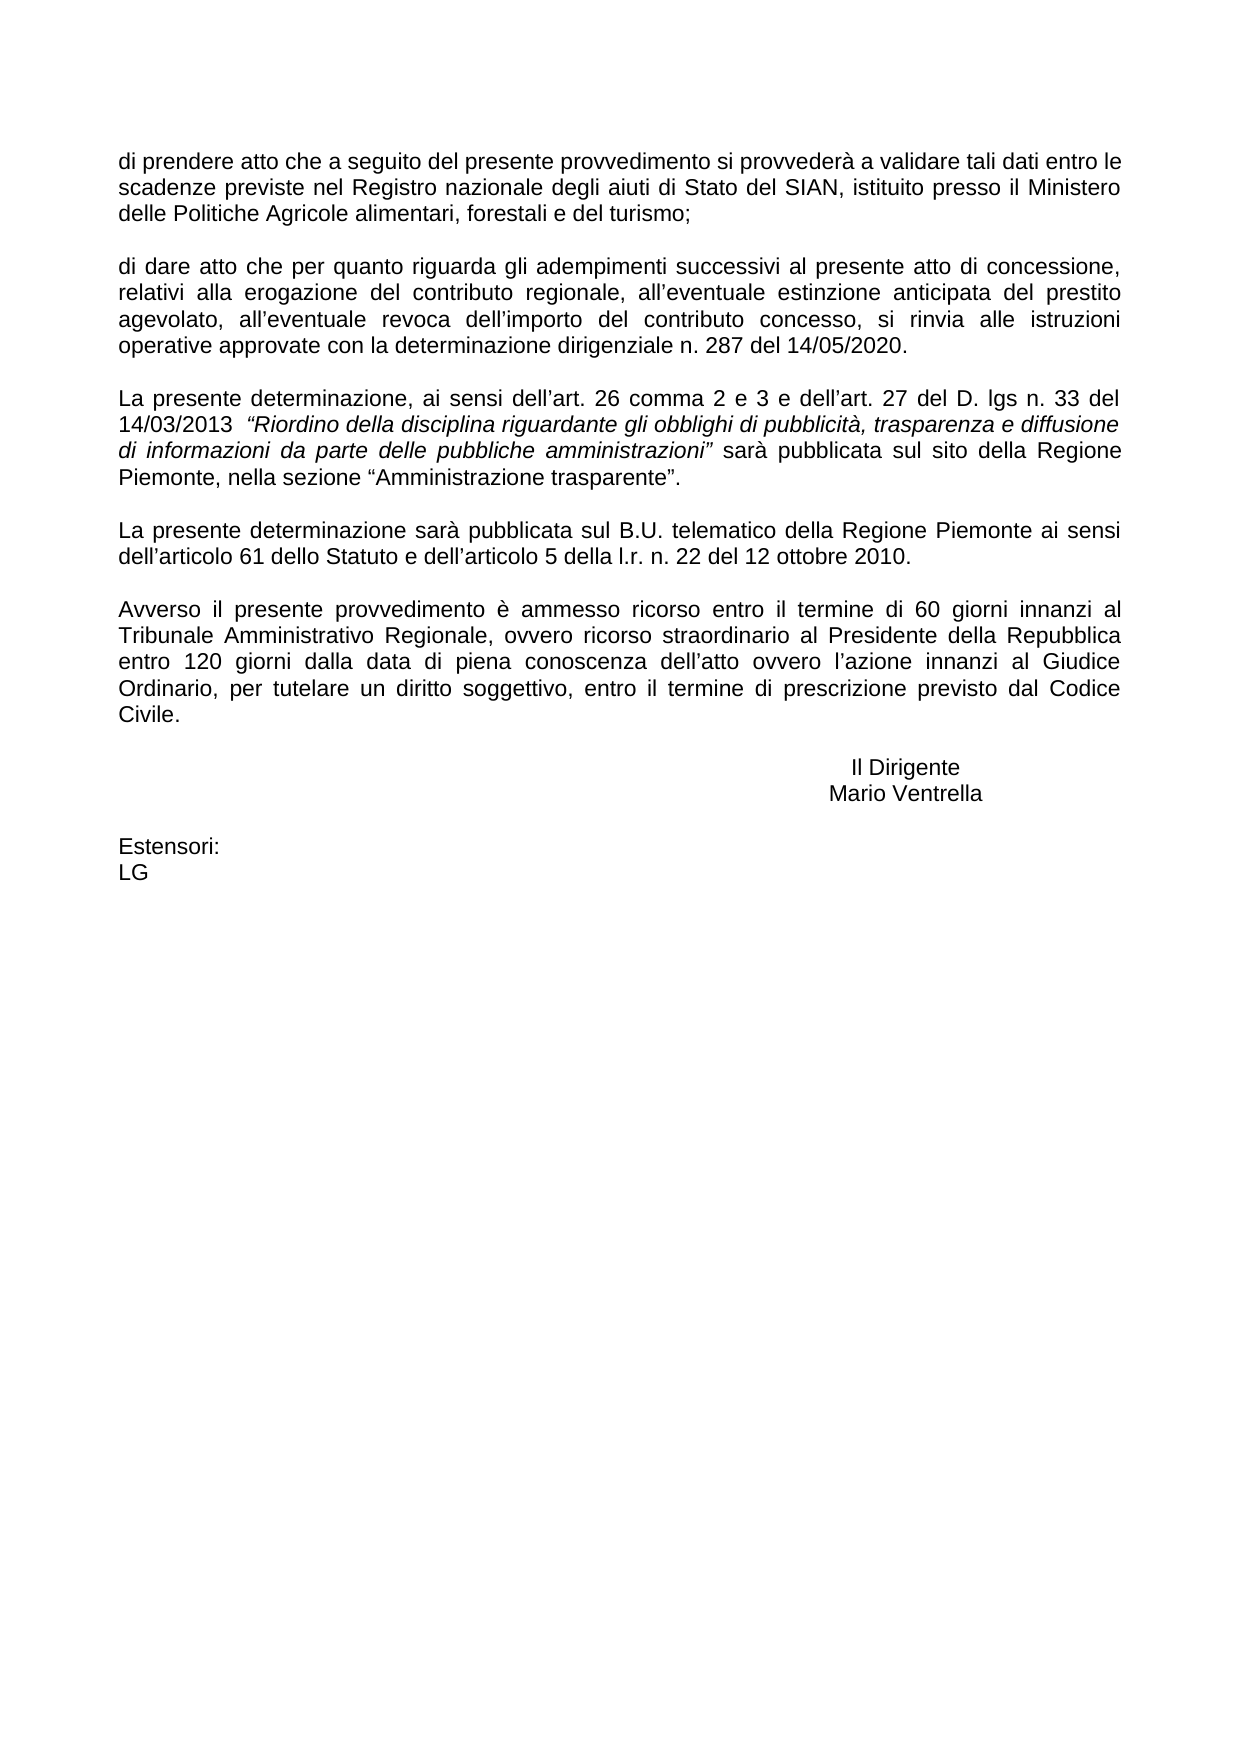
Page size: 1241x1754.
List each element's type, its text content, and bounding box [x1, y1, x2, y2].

text Avverso il presente provvedimento è ammesso ricorso entro il termine di 60 giorni innanzi al Tribunale Amministrativo Regionale, ovvero ricorso straordinario al Presidente della Repubblica entro 120 giorni dalla data di piena conoscenza dell’atto ovvero l’azione innanzi al Giudice Ordinario, per tutelare un diritto soggettivo, entro il termine di prescrizione previsto dal Codice Civile. [118, 596, 1122, 727]
text LG [118, 859, 1122, 886]
text La presente determinazione sarà pubblicata sul B.U. telematico della Regione Piemonte ai sensi dell’articolo 61 dello Statuto e dell’articolo 5 della l.r. n. 22 del 12 ottobre 2010. [118, 517, 1122, 569]
text di dare atto che per quanto riguarda gli adempimenti successivi al presente atto di concessione, relativi alla erogazione del contributo regionale, all’eventuale estinzione anticipata del prestito agevolato, all’eventuale revoca dell’importo del contributo concesso, si rinvia alle istruzioni operative approvate con la determinazione dirigenziale n. 287 del 14/05/2020. [118, 253, 1122, 358]
text Mario Ventrella [118, 780, 1122, 806]
text La presente determinazione, ai sensi dell’art. 26 comma 2 e 3 e dell’art. 27 del D. lgs n. 33 del 14/03/2013 “Riordino della disciplina riguardante gli obblighi di pubblicità, trasparenza e diffusione di informazioni da parte delle pubbliche amministrazioni” sarà pubblicata sul sito della Regione Piemonte, nella sezione “Amministrazione trasparente”. [118, 385, 1122, 490]
text Il Dirigente [118, 754, 1122, 780]
text Estensori: [118, 833, 1122, 859]
text di prendere atto che a seguito del presente provvedimento si provvederà a validare tali dati entro le scadenze previste nel Registro nazionale degli aiuti di Stato del SIAN, istituito presso il Ministero delle Politiche Agricole alimentari, forestali e del turismo; [118, 148, 1122, 227]
